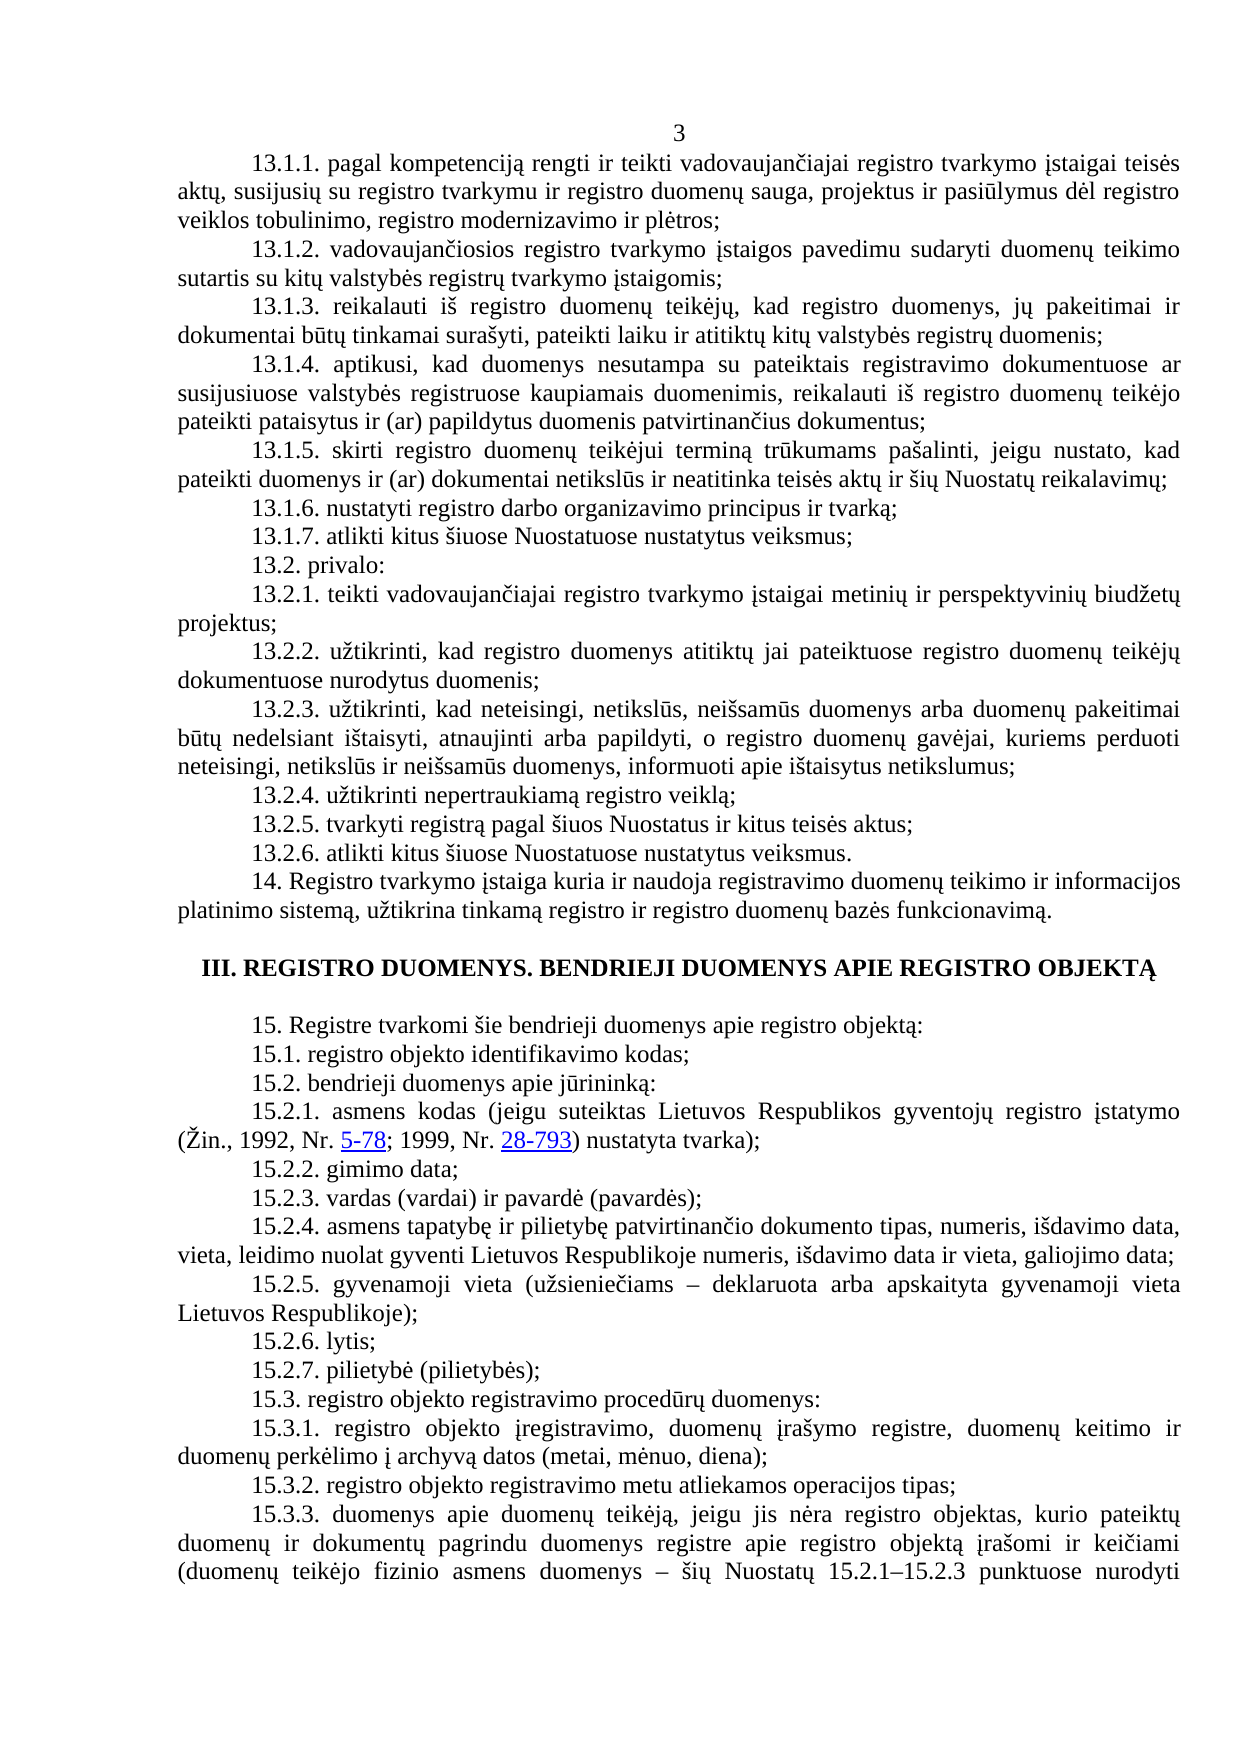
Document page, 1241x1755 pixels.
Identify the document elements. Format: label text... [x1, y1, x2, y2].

text 13.2.5. tvarkyti registrą pagal šiuos Nuostatus ir kitus teisės aktus; [177, 809, 1181, 838]
text 13.2.2. užtikrinti, kad registro duomenys atitiktų jai pateiktuose registro duomenų teikėjų dokumentuose nurodytus duomenis; [177, 636, 1181, 694]
text 15.3. registro objekto registravimo procedūrų duomenys: [177, 1384, 1181, 1413]
text 13.1.6. nustatyti registro darbo organizavimo principus ir tvarką; [177, 493, 1181, 521]
text 15.3.3. duomenys apie duomenų teikėją, jeigu jis nėra registro objektas, kurio pateiktų duomenų ir dokumentų pagrindu duomenys registre apie registro objektą įrašomi ir keičiami (duomenų teikėjo fizinio asmens duomenys – šių Nuostatų 15.2.1–15.2.3 punktuose nurodyti [177, 1499, 1181, 1585]
text 14. Registro tvarkymo įstaiga kuria ir naudoja registravimo duomenų teikimo ir informacijos platinimo sistemą, užtikrina tinkamą registro ir registro duomenų bazės funkcionavimą. [177, 866, 1181, 924]
text 13.2.3. užtikrinti, kad neteisingi, netikslūs, neišsamūs duomenys arba duomenų pakeitimai būtų nedelsiant ištaisyti, atnaujinti arba papildyti, o registro duomenų gavėjai, kuriems perduoti neteisingi, netikslūs ir neišsamūs duomenys, informuoti apie ištaisytus netikslumus; [177, 694, 1181, 780]
text III. REGISTRO DUOMENYS. bendrieji duomenys apie registro objektą [177, 953, 1181, 981]
text 15.3.2. registro objekto registravimo metu atliekamos operacijos tipas; [177, 1470, 1181, 1499]
text 15.2. bendrieji duomenys apie jūrininką: [177, 1068, 1181, 1096]
text 13.2. privalo: [177, 550, 1181, 579]
text 13.1.7. atlikti kitus šiuose Nuostatuose nustatytus veiksmus; [177, 521, 1181, 550]
text 13.1.2. vadovaujančiosios registro tvarkymo įstaigos pavedimu sudaryti duomenų teikimo sutartis su kitų valstybės registrų tvarkymo įstaigomis; [177, 234, 1181, 291]
text 15.2.2. gimimo data; [177, 1154, 1181, 1183]
text 15.1. registro objekto identifikavimo kodas; [177, 1039, 1181, 1068]
text 13.1.5. skirti registro duomenų teikėjui terminą trūkumams pašalinti, jeigu nustato, kad pateikti duomenys ir (ar) dokumentai netikslūs ir neatitinka teisės aktų ir šių Nuostatų reikalavimų; [177, 435, 1181, 493]
text 15.2.6. lytis; [177, 1326, 1181, 1355]
text 15.2.1. asmens kodas (jeigu suteiktas Lietuvos Respublikos gyventojų registro įstatymo (Žin., 1992, Nr. 5-78; 1999, Nr. 28-793) nustatyta tvarka); [177, 1096, 1181, 1154]
text 15.3.1. registro objekto įregistravimo, duomenų įrašymo registre, duomenų keitimo ir duomenų perkėlimo į archyvą datos (metai, mėnuo, diena); [177, 1413, 1181, 1470]
text 15. Registre tvarkomi šie bendrieji duomenys apie registro objektą: [177, 1010, 1181, 1039]
text 13.2.4. užtikrinti nepertraukiamą registro veiklą; [177, 780, 1181, 809]
text 13.1.4. aptikusi, kad duomenys nesutampa su pateiktais registravimo dokumentuose ar susijusiuose valstybės registruose kaupiamais duomenimis, reikalauti iš registro duomenų teikėjo pateikti pataisytus ir (ar) papildytus duomenis patvirtinančius dokumentus; [177, 349, 1181, 435]
text 13.2.1. teikti vadovaujančiajai registro tvarkymo įstaigai metinių ir perspektyvinių biudžetų projektus; [177, 579, 1181, 636]
text 15.2.4. asmens tapatybę ir pilietybę patvirtinančio dokumento tipas, numeris, išdavimo data, vieta, leidimo nuolat gyventi Lietuvos Respublikoje numeris, išdavimo data ir vieta, galiojimo data; [177, 1211, 1181, 1269]
text 13.1.3. reikalauti iš registro duomenų teikėjų, kad registro duomenys, jų pakeitimai ir dokumentai būtų tinkamai surašyti, pateikti laiku ir atitiktų kitų valstybės registrų duomenis; [177, 291, 1181, 349]
text 15.2.7. pilietybė (pilietybės); [177, 1355, 1181, 1384]
text 15.2.5. gyvenamoji vieta (užsieniečiams – deklaruota arba apskaityta gyvenamoji vieta Lietuvos Respublikoje); [177, 1269, 1181, 1326]
text 13.1.1. pagal kompetenciją rengti ir teikti vadovaujančiajai registro tvarkymo įstaigai teisės aktų, susijusių su registro tvarkymu ir registro duomenų sauga, projektus ir pasiūlymus dėl registro veiklos tobulinimo, registro modernizavimo ir plėtros; [177, 148, 1181, 234]
text 13.2.6. atlikti kitus šiuose Nuostatuose nustatytus veiksmus. [177, 838, 1181, 866]
text 15.2.3. vardas (vardai) ir pavardė (pavardės); [177, 1183, 1181, 1211]
